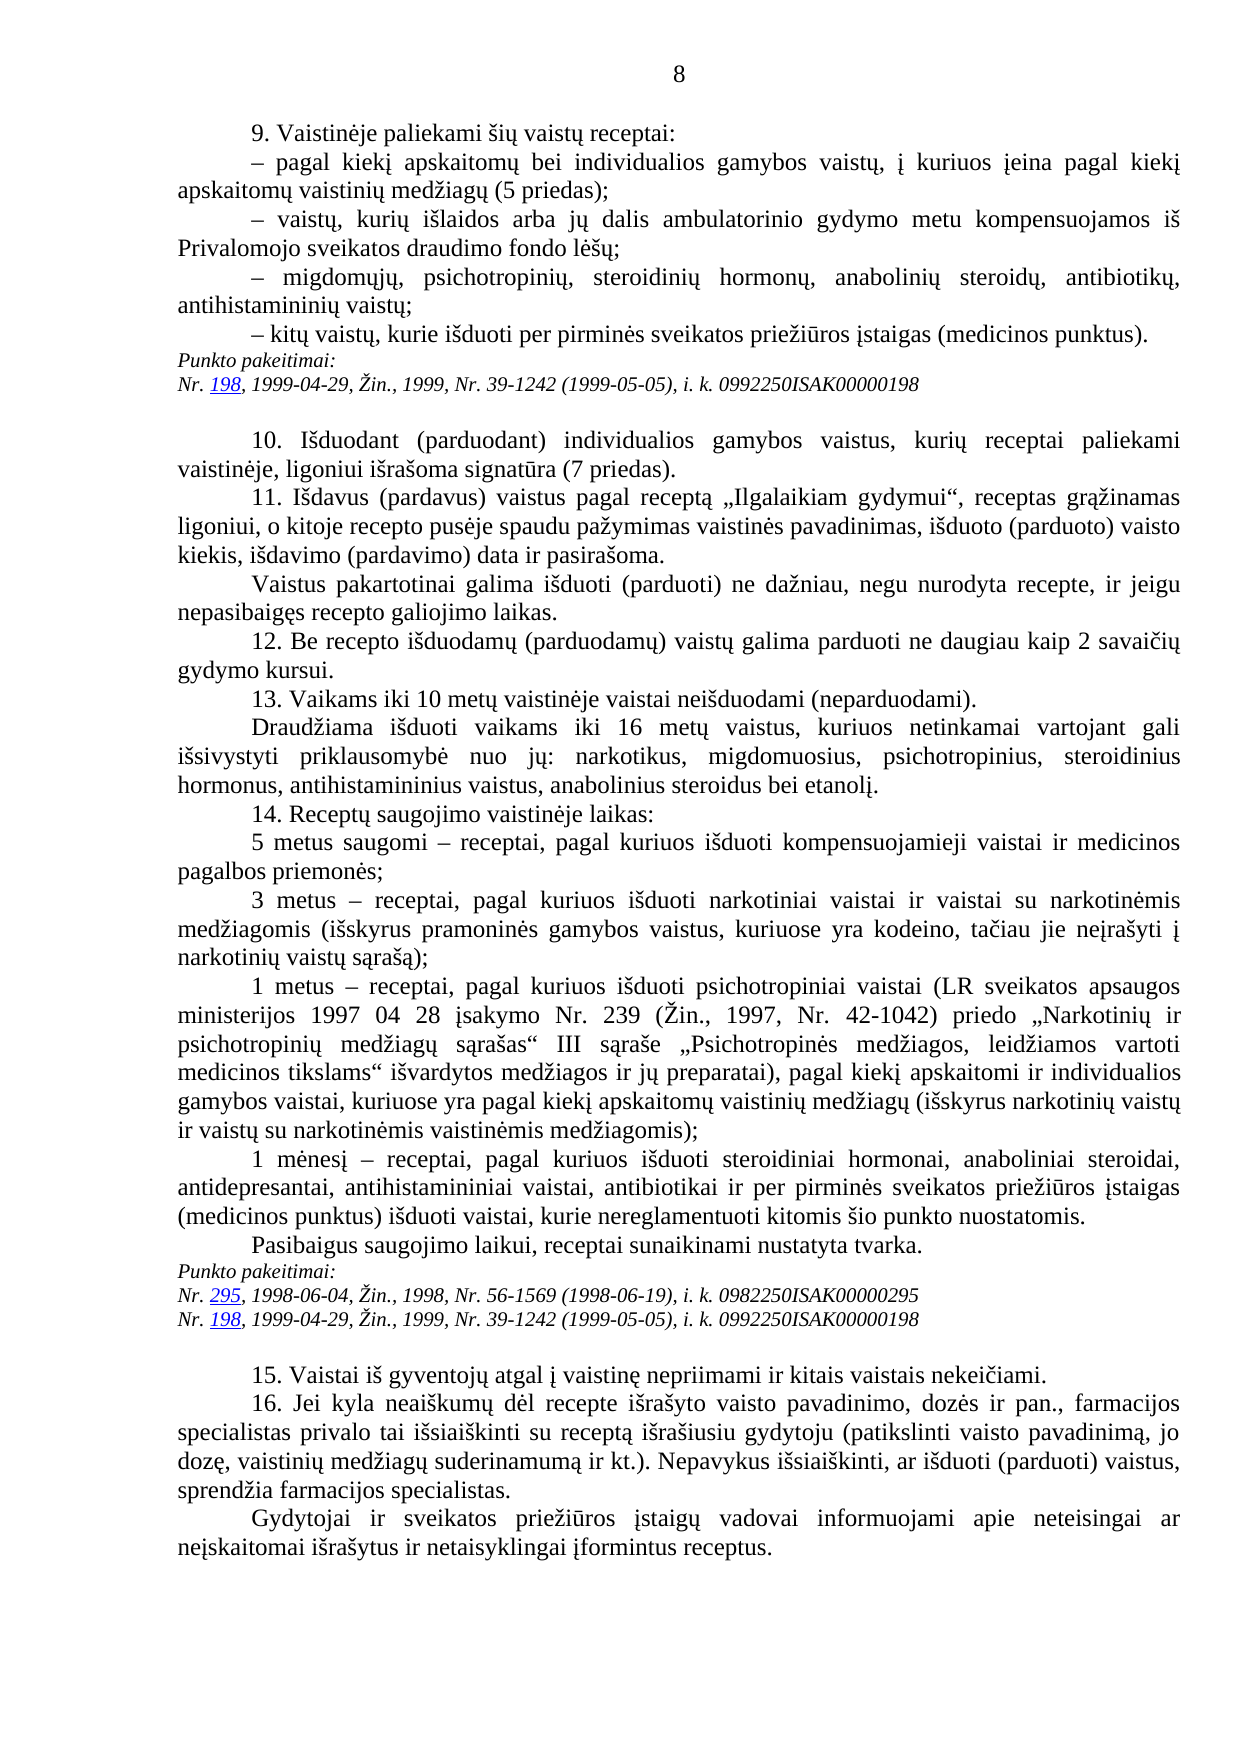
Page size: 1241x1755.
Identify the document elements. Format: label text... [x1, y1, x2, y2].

text 5 metus saugomi – receptai, pagal kuriuos išduoti kompensuojamieji vaistai ir medicinos pagalbos priemonės; [177, 827, 1181, 885]
text Punkto pakeitimai: [177, 348, 1181, 372]
text 1 mėnesį – receptai, pagal kuriuos išduoti steroidiniai hormonai, anaboliniai steroidai, antidepresantai, antihistamininiai vaistai, antibiotikai ir per pirminės sveikatos priežiūros įstaigas (medicinos punktus) išduoti vaistai, kurie nereglamentuoti kitomis šio punkto nuostatomis. [177, 1144, 1181, 1230]
text 10. Išduodant (parduodant) individualios gamybos vaistus, kurių receptai paliekami vaistinėje, ligoniui išrašoma signatūra (7 priedas). [177, 425, 1181, 482]
text 16. Jei kyla neaiškumų dėl recepte išrašyto vaisto pavadinimo, dozės ir pan., farmacijos specialistas privalo tai išsiaiškinti su receptą išrašiusiu gydytoju (patikslinti vaisto pavadinimą, jo dozę, vaistinių medžiagų suderinamumą ir kt.). Nepavykus išsiaiškinti, ar išduoti (parduoti) vaistus, sprendžia farmacijos specialistas. [177, 1388, 1181, 1503]
text Vaistus pakartotinai galima išduoti (parduoti) ne dažniau, negu nurodyta recepte, ir jeigu nepasibaigęs recepto galiojimo laikas. [177, 569, 1181, 626]
text Nr. 295, 1998-06-04, Žin., 1998, Nr. 56-1569 (1998-06-19), i. k. 0982250ISAK00000295 [177, 1283, 1181, 1307]
text Punkto pakeitimai: [177, 1259, 1181, 1283]
text 15. Vaistai iš gyventojų atgal į vaistinę nepriimami ir kitais vaistais nekeičiami. [177, 1360, 1181, 1388]
text – migdomųjų, psichotropinių, steroidinių hormonų, anabolinių steroidų, antibiotikų, antihistamininių vaistų; [177, 262, 1181, 319]
text – vaistų, kurių išlaidos arba jų dalis ambulatorinio gydymo metu kompensuojamos iš Privalomojo sveikatos draudimo fondo lėšų; [177, 204, 1181, 262]
text Nr. 198, 1999-04-29, Žin., 1999, Nr. 39-1242 (1999-05-05), i. k. 0992250ISAK00000198 [177, 1307, 1181, 1331]
text Pasibaigus saugojimo laikui, receptai sunaikinami nustatyta tvarka. [177, 1230, 1181, 1259]
text 9. Vaistinėje paliekami šių vaistų receptai: [177, 118, 1181, 147]
text 14. Receptų saugojimo vaistinėje laikas: [177, 799, 1181, 827]
text Gydytojai ir sveikatos priežiūros įstaigų vadovai informuojami apie neteisingai ar neįskaitomai išrašytus ir netaisyklingai įformintus receptus. [177, 1503, 1181, 1561]
text – kitų vaistų, kurie išduoti per pirminės sveikatos priežiūros įstaigas (medicinos punktus). [177, 319, 1181, 348]
text 13. Vaikams iki 10 metų vaistinėje vaistai neišduodami (neparduodami). [177, 684, 1181, 712]
text 1 metus – receptai, pagal kuriuos išduoti psichotropiniai vaistai (LR sveikatos apsaugos ministerijos 1997 04 28 įsakymo Nr. 239 (Žin., 1997, Nr. 42-1042) priedo „Narkotinių ir psichotropinių medžiagų sąrašas“ III sąraše „Psichotropinės medžiagos, leidžiamos vartoti medicinos tikslams“ išvardytos medžiagos ir jų preparatai), pagal kiekį apskaitomi ir individualios gamybos vaistai, kuriuose yra pagal kiekį apskaitomų vaistinių medžiagų (išskyrus narkotinių vaistų ir vaistų su narkotinėmis vaistinėmis medžiagomis); [177, 971, 1181, 1144]
text Nr. 198, 1999-04-29, Žin., 1999, Nr. 39-1242 (1999-05-05), i. k. 0992250ISAK00000198 [177, 372, 1181, 396]
text 11. Išdavus (pardavus) vaistus pagal receptą „Ilgalaikiam gydymui“, receptas grąžinamas ligoniui, o kitoje recepto pusėje spaudu pažymimas vaistinės pavadinimas, išduoto (parduoto) vaisto kiekis, išdavimo (pardavimo) data ir pasirašoma. [177, 482, 1181, 569]
text 3 metus – receptai, pagal kuriuos išduoti narkotiniai vaistai ir vaistai su narkotinėmis medžiagomis (išskyrus pramoninės gamybos vaistus, kuriuose yra kodeino, tačiau jie neįrašyti į narkotinių vaistų sąrašą); [177, 885, 1181, 971]
text Draudžiama išduoti vaikams iki 16 metų vaistus, kuriuos netinkamai vartojant gali išsivystyti priklausomybė nuo jų: narkotikus, migdomuosius, psichotropinius, steroidinius hormonus, antihistamininius vaistus, anabolinius steroidus bei etanolį. [177, 712, 1181, 799]
text 12. Be recepto išduodamų (parduodamų) vaistų galima parduoti ne daugiau kaip 2 savaičių gydymo kursui. [177, 626, 1181, 684]
text – pagal kiekį apskaitomų bei individualios gamybos vaistų, į kuriuos įeina pagal kiekį apskaitomų vaistinių medžiagų (5 priedas); [177, 147, 1181, 204]
